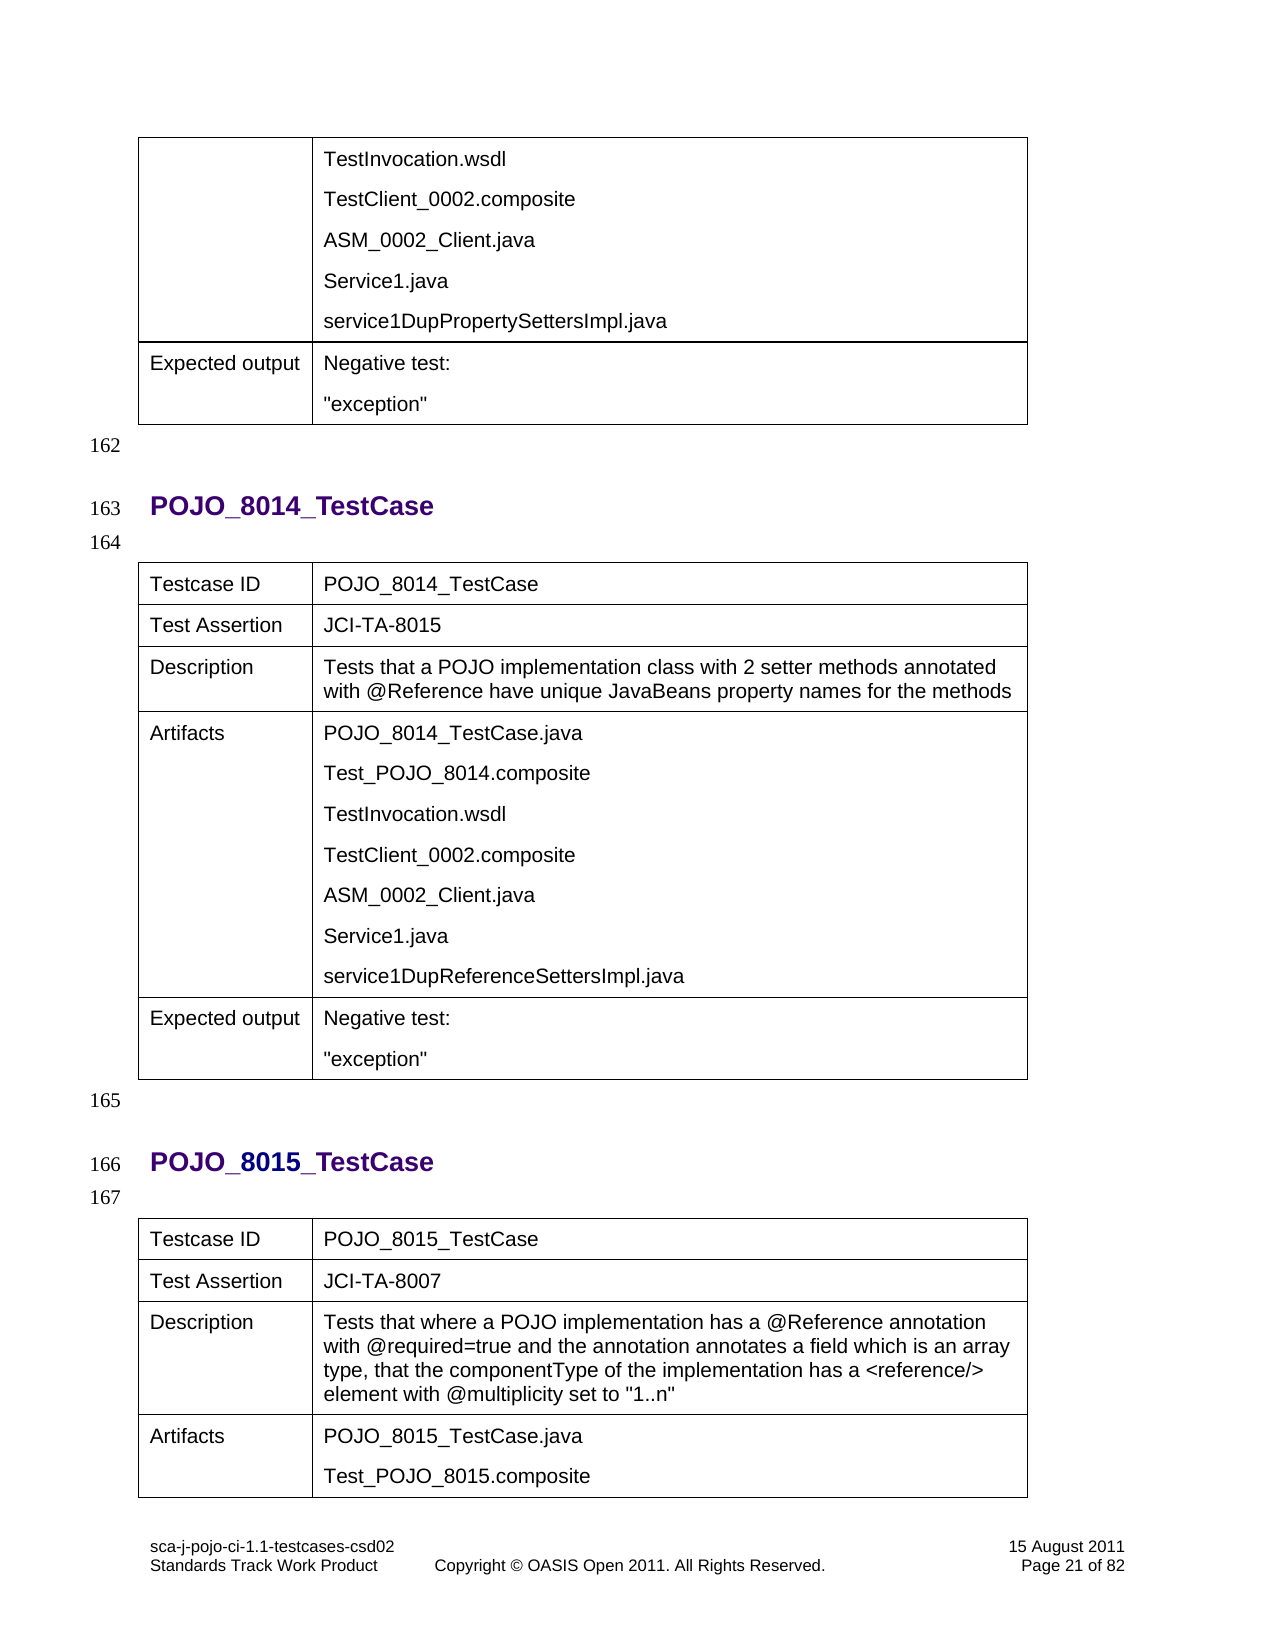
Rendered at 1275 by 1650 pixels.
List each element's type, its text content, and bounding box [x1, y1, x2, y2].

table_cell JCI-TA-8007 [313, 1260, 1027, 1301]
subtitle POJO_8014_TestCase [150, 490, 1125, 522]
table_cell Tests that a POJO implementation class with 2 setter methods annotated with @Reference have unique JavaBeans property names for the methods [313, 647, 1027, 711]
table_header Testcase ID [139, 1219, 312, 1259]
table_cell POJO_8014_TestCase.java Test_POJO_8014.composite TestInvocation.wsdl TestClient_0002.composite ASM_0002_Client.java Service1.java service1DupReferenceSettersImpl.java [313, 712, 1027, 997]
table_header POJO_8015_TestCase [313, 1219, 1027, 1259]
table_cell Negative test: "exception" [313, 343, 1027, 424]
table_cell Expected output [139, 998, 312, 1079]
table_cell Description [139, 1302, 312, 1414]
table_header Testcase ID [139, 563, 312, 604]
table_cell POJO_8015_TestCase.java Test_POJO_8015.composite [313, 1415, 1027, 1497]
table_header POJO_8014_TestCase [313, 563, 1027, 604]
table_cell Artifacts [139, 1415, 312, 1497]
table_cell Tests that where a POJO implementation has a @Reference annotation with @required=true and the annotation annotates a field which is an array type, that the componentType of the implementation has a <reference/> element with @multiplicity set to "1..n" [313, 1302, 1027, 1414]
table_cell JCI-TA-8015 [313, 605, 1027, 646]
subtitle POJO_8015_TestCase [150, 1146, 1125, 1177]
table_cell TestInvocation.wsdl TestClient_0002.composite ASM_0002_Client.java Service1.java service1DupPropertySettersImpl.java [313, 138, 1027, 341]
table_cell Artifacts [139, 712, 312, 997]
table_cell [139, 138, 312, 341]
table_cell Expected output [139, 343, 312, 424]
table_cell Test Assertion [139, 1260, 312, 1301]
table_cell Negative test: "exception" [313, 998, 1027, 1079]
table_cell Description [139, 647, 312, 711]
table_cell Test Assertion [139, 605, 312, 646]
